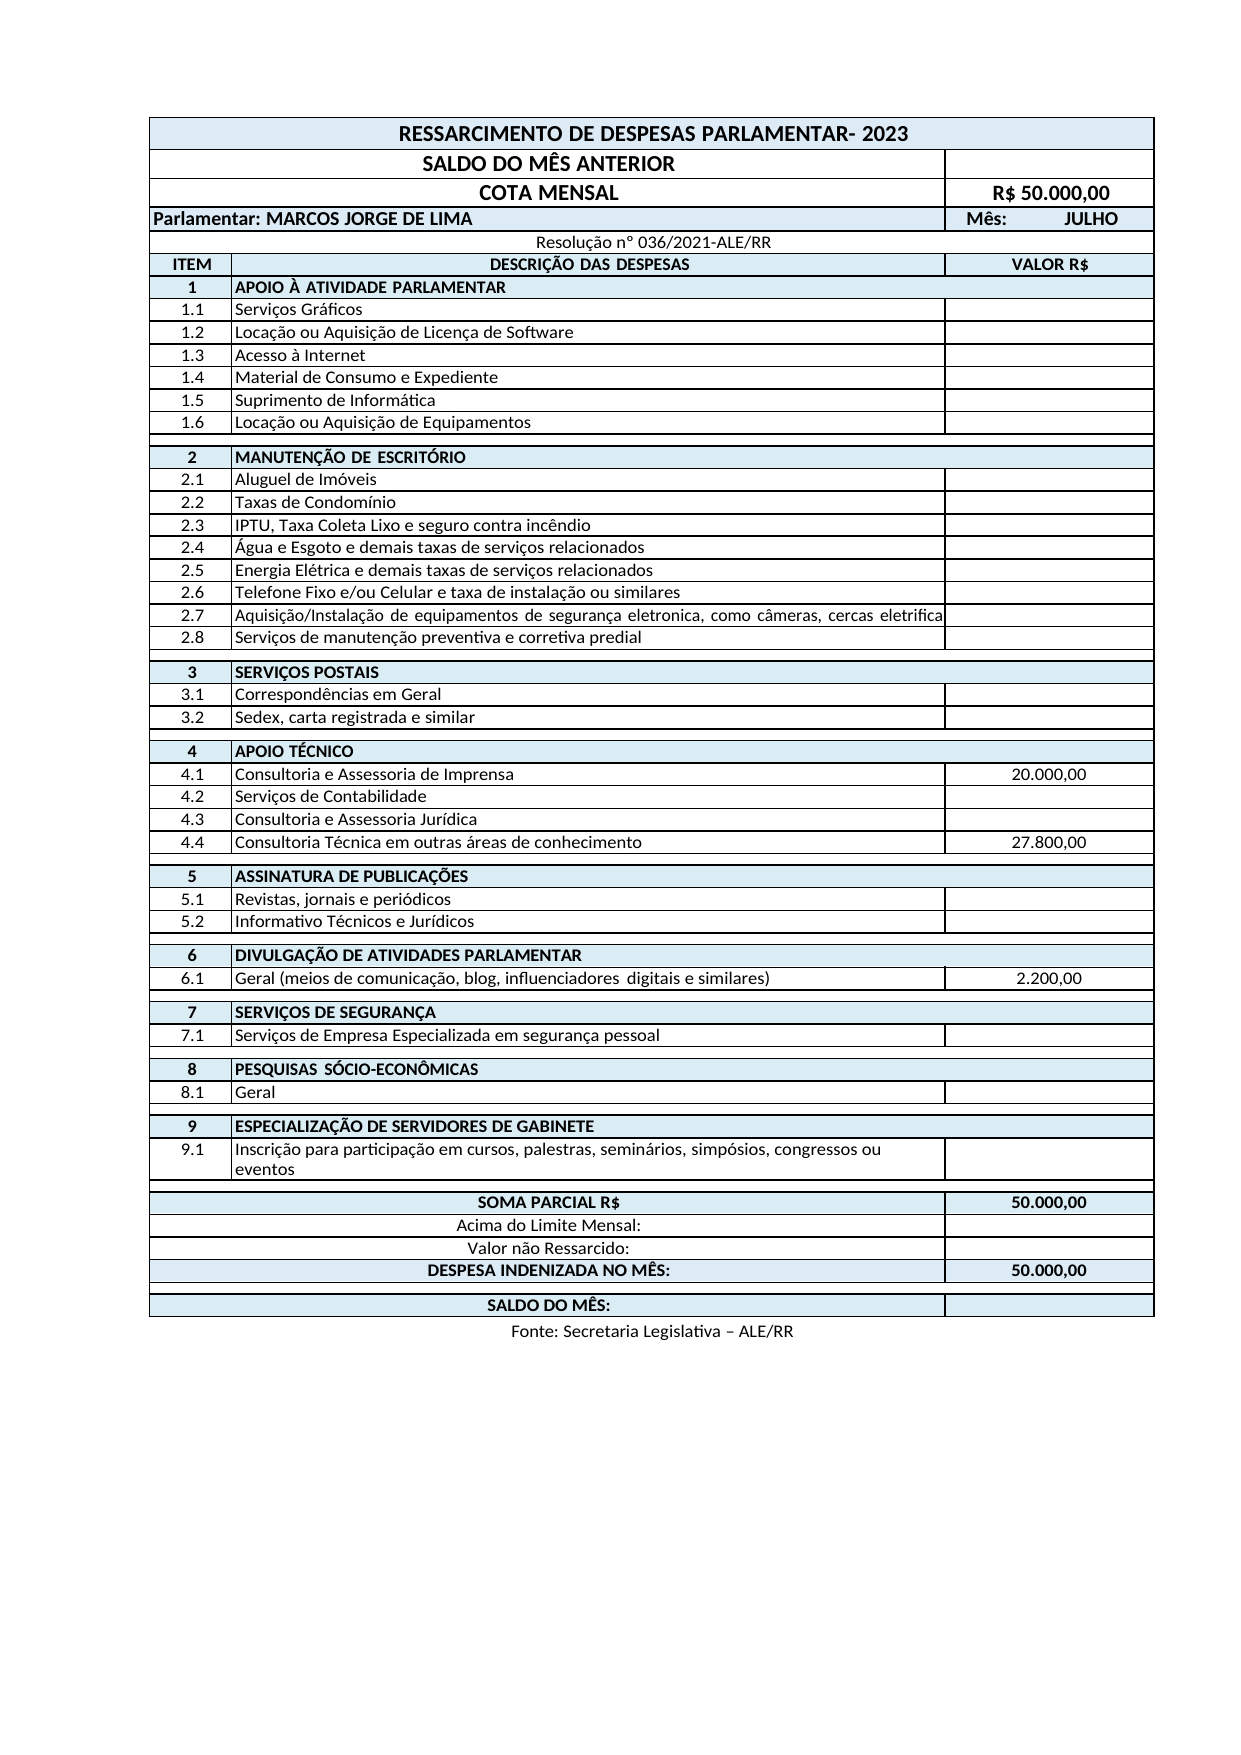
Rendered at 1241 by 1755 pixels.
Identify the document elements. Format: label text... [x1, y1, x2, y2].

table_cell Telefone Fixo e/ou Celular e taxa de instalação ou similares [232, 582, 944, 603]
table_cell Correspondências em Geral [232, 684, 944, 705]
table_cell Geral [232, 1082, 944, 1103]
table_cell Serviços de Contabilidade [232, 786, 944, 807]
table_cell [946, 390, 1153, 411]
table_cell SALDO DO MÊS ANTERIOR [150, 150, 944, 177]
table_cell 3.2 [150, 707, 231, 728]
table_cell [946, 627, 1153, 648]
table_cell 2.5 [150, 560, 231, 581]
table_cell Inscrição para participação em cursos, palestras, seminários, simpósios, congressos ou eventos [232, 1139, 944, 1179]
table_cell 1.5 [150, 390, 231, 411]
table_cell Material de Consumo e Expediente [232, 367, 944, 388]
table_cell 20.000,00 [946, 764, 1153, 785]
table_cell [946, 1082, 1153, 1103]
table_header RESSARCIMENTO DE DESPESAS PARLAMENTAR- 2023 [150, 118, 1153, 149]
table_cell 7 [150, 1002, 231, 1023]
table_cell 1.6 [150, 412, 231, 433]
table_cell [946, 367, 1153, 388]
table_cell [946, 150, 1153, 177]
table_cell 8 [150, 1059, 231, 1080]
table_cell 2.1 [150, 469, 231, 490]
table_cell [946, 537, 1153, 558]
table_cell 1.4 [150, 367, 231, 388]
table_cell [150, 435, 1153, 445]
table_cell [946, 492, 1153, 513]
table_cell Parlamentar: MARCOS JORGE DE LIMA [150, 208, 944, 230]
table_cell ASSINATURA DE PUBLICAÇÕES [232, 866, 1153, 887]
table_cell 2.7 [150, 605, 231, 626]
table_cell [150, 1283, 1153, 1293]
table_cell 2.4 [150, 537, 231, 558]
table_cell [946, 345, 1153, 366]
table_cell 9.1 [150, 1139, 231, 1179]
table_cell [946, 412, 1153, 433]
table_cell [150, 854, 1153, 864]
table_cell 2.6 [150, 582, 231, 603]
table_cell PESQUISAS SÓCIO-ECONÔMICAS [232, 1059, 1153, 1080]
table_cell 4.2 [150, 786, 231, 807]
table_cell [150, 991, 1153, 1001]
table_cell 1 [150, 277, 231, 298]
table_cell [150, 730, 1153, 739]
table_cell 50.000,00 [946, 1193, 1153, 1213]
table_cell VALOR R$ [946, 254, 1153, 275]
table_cell [946, 299, 1153, 320]
table_cell 4.4 [150, 832, 231, 853]
table_cell Geral (meios de comunicação, blog, influenciadores digitais e similares) [232, 968, 944, 989]
table_cell Aluguel de Imóveis [232, 469, 944, 490]
table_cell Energia Elétrica e demais taxas de serviços relacionados [232, 560, 944, 581]
table_cell 5.1 [150, 888, 231, 909]
table_cell DESPESA INDENIZADA NO MÊS: [150, 1260, 944, 1281]
table_cell [946, 322, 1153, 343]
table_cell 4 [150, 741, 231, 762]
table_cell 27.800,00 [946, 832, 1153, 853]
table_cell 4.1 [150, 764, 231, 785]
table_cell 50.000,00 [946, 1260, 1153, 1281]
table_cell Valor não Ressarcido: [150, 1238, 944, 1259]
table_cell 2.8 [150, 627, 231, 648]
table_cell [150, 934, 1153, 944]
table_cell [946, 888, 1153, 909]
table_cell Informativo Técnicos e Jurídicos [232, 911, 944, 932]
table_cell Serviços de Empresa Especializada em segurança pessoal [232, 1025, 944, 1046]
table_cell 5.2 [150, 911, 231, 932]
table_cell [946, 1025, 1153, 1046]
table_cell Aquisição/Instalação de equipamentos de segurança eletronica, como câmeras, cercas eletrifica [232, 605, 944, 626]
table_cell [150, 1104, 1153, 1114]
table_cell [946, 515, 1153, 535]
table_cell [946, 605, 1153, 626]
table_cell ESPECIALIZAÇÃO DE SERVIDORES DE GABINETE [232, 1116, 1153, 1137]
table_cell SERVIÇOS DE SEGURANÇA [232, 1002, 1153, 1023]
table_cell 6 [150, 945, 231, 966]
table_cell COTA MENSAL [150, 179, 944, 206]
table_cell ITEM [150, 254, 231, 275]
table_cell [946, 809, 1153, 830]
table_cell 1.2 [150, 322, 231, 343]
table_cell 4.3 [150, 809, 231, 830]
table_cell Revistas, jornais e periódicos [232, 888, 944, 909]
table_cell Serviços Gráficos [232, 299, 944, 320]
table_cell R$ 50.000,00 [946, 179, 1153, 206]
table_cell Consultoria Técnica em outras áreas de conhecimento [232, 832, 944, 853]
table_cell 5 [150, 866, 231, 887]
table_cell Consultoria e Assessoria Jurídica [232, 809, 944, 830]
table_cell Consultoria e Assessoria de Imprensa [232, 764, 944, 785]
table_cell APOIO TÉCNICO [232, 741, 1153, 762]
table_cell [946, 582, 1153, 603]
table_cell Serviços de manutenção preventiva e corretiva predial [232, 627, 944, 648]
table_cell SALDO DO MÊS: [150, 1295, 944, 1316]
table_cell [946, 707, 1153, 728]
table_cell 2.3 [150, 515, 231, 535]
table_cell [150, 1181, 1153, 1191]
table_cell 1.3 [150, 345, 231, 366]
table_cell 9 [150, 1116, 231, 1137]
table_cell Suprimento de Informática [232, 390, 944, 411]
table_cell [946, 1295, 1153, 1316]
table_cell Taxas de Condomínio [232, 492, 944, 513]
table_cell 8.1 [150, 1082, 231, 1103]
table_cell [946, 1238, 1153, 1259]
table_cell 2.200,00 [946, 968, 1153, 989]
table_cell APOIO À ATIVIDADE PARLAMENTAR [232, 277, 1153, 298]
table_cell Locação ou Aquisição de Equipamentos [232, 412, 944, 433]
table_cell [946, 786, 1153, 807]
table_cell DIVULGAÇÃO DE ATIVIDADES PARLAMENTAR [232, 945, 1153, 966]
table_cell Locação ou Aquisição de Licença de Software [232, 322, 944, 343]
table_cell 2.2 [150, 492, 231, 513]
table_cell [946, 1215, 1153, 1236]
table_cell Água e Esgoto e demais taxas de serviços relacionados [232, 537, 944, 558]
table_cell [946, 560, 1153, 581]
table_cell Acima do Limite Mensal: [150, 1215, 944, 1236]
table_cell [150, 1047, 1153, 1057]
text Fonte: Secretaria Legislativa – ALE/RR [510, 1320, 794, 1342]
table_cell 3 [150, 662, 231, 683]
table_cell IPTU, Taxa Coleta Lixo e seguro contra incêndio [232, 515, 944, 535]
table_cell 1.1 [150, 299, 231, 320]
table_cell Resolução nº 036/2021-ALE/RR [150, 232, 1153, 252]
table_cell [150, 650, 1153, 660]
table_cell Acesso à Internet [232, 345, 944, 366]
table_cell [946, 469, 1153, 490]
table_cell SOMA PARCIAL R$ [150, 1193, 944, 1213]
table_cell 7.1 [150, 1025, 231, 1046]
table_cell Mês: JULHO [946, 208, 1153, 230]
table_cell [946, 911, 1153, 932]
table_cell Sedex, carta registrada e similar [232, 707, 944, 728]
table_cell 6.1 [150, 968, 231, 989]
table_cell SERVIÇOS POSTAIS [232, 662, 1153, 683]
table_cell 3.1 [150, 684, 231, 705]
table_cell [946, 684, 1153, 705]
table_cell 2 [150, 447, 231, 468]
table_cell MANUTENÇÃO DE ESCRITÓRIO [232, 447, 1153, 468]
table_cell [946, 1139, 1153, 1179]
table_cell DESCRIÇÃO DAS DESPESAS [232, 254, 944, 275]
